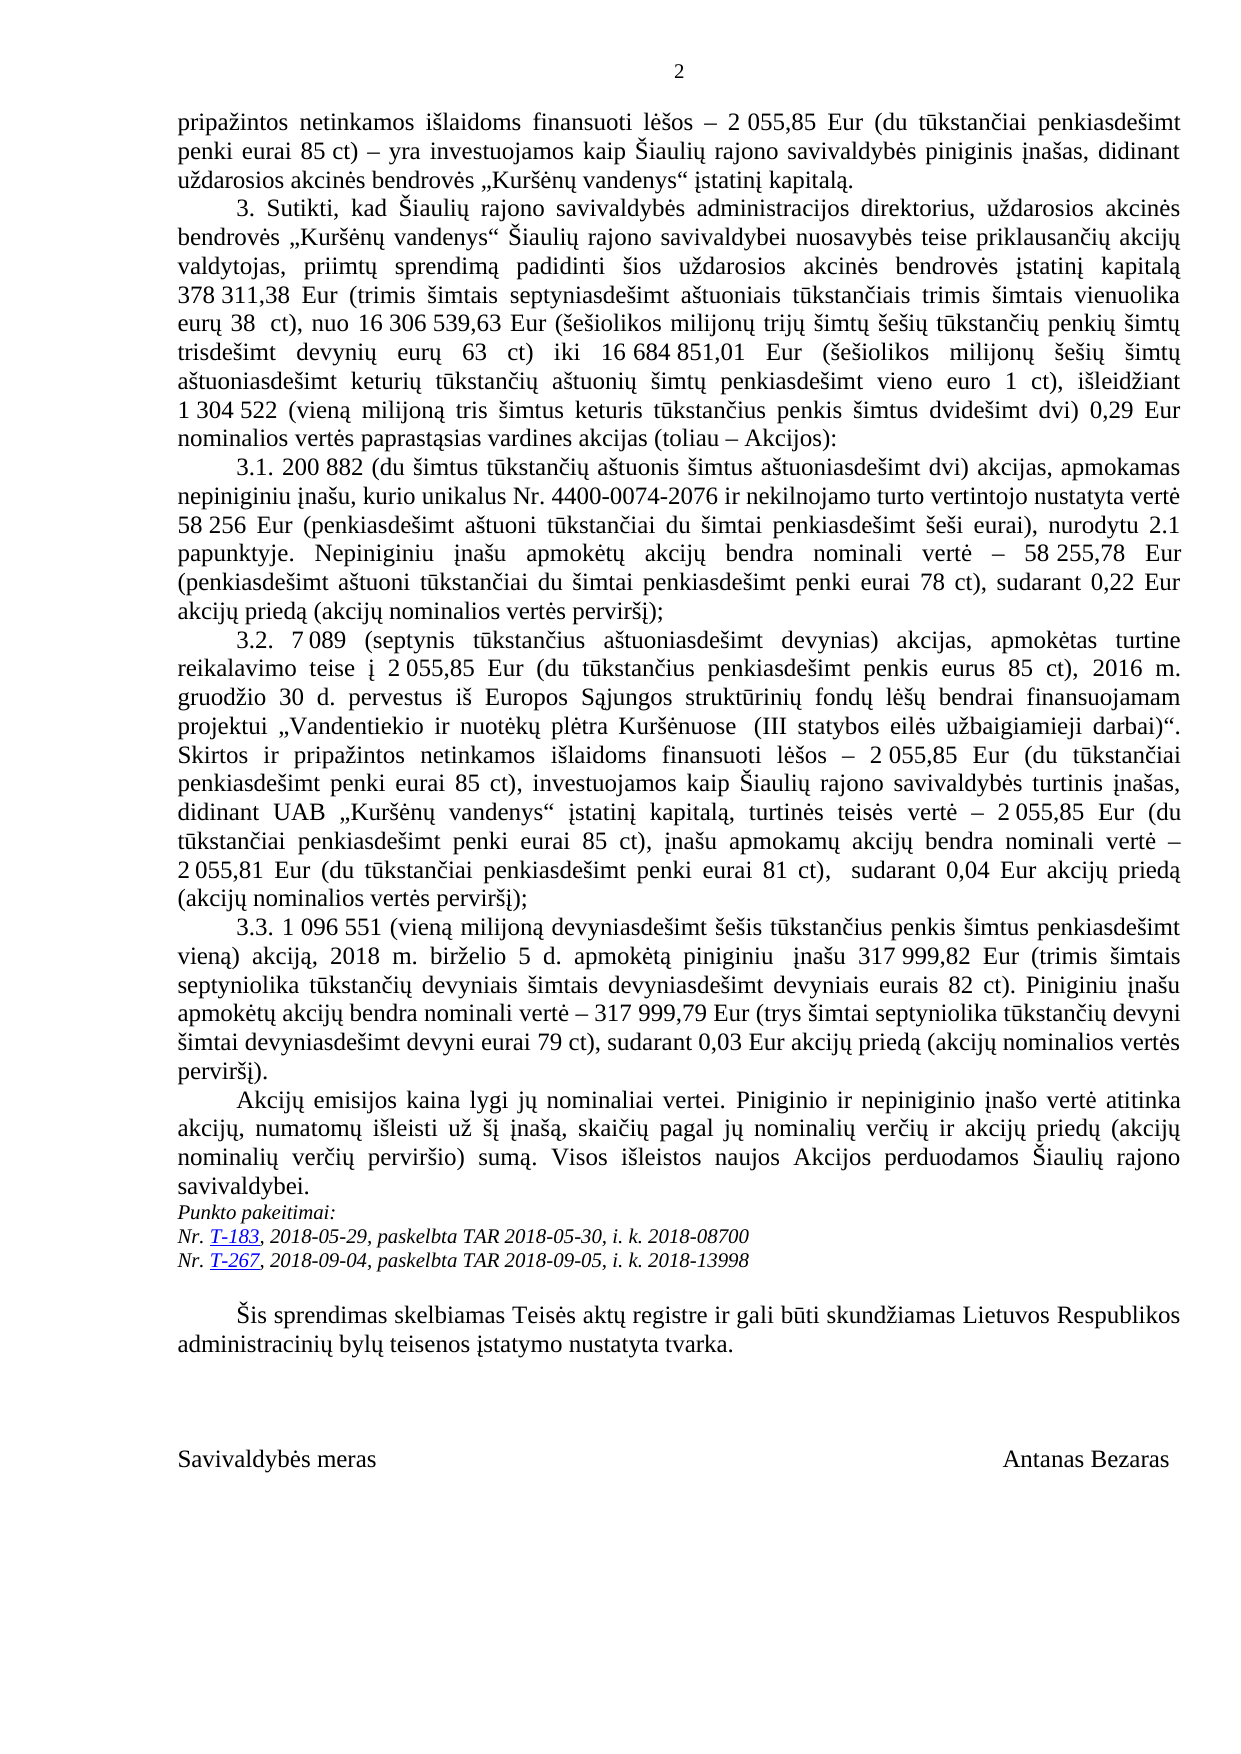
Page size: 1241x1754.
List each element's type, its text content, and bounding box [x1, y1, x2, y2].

text 3.3. 1 096 551 (vieną milijoną devyniasdešimt šešis tūkstančius penkis šimtus penkiasdešimt vieną) akciją, 2018 m. birželio 5 d. apmokėtą piniginiu įnašu 317 999,82 Eur (trimis šimtais septyniolika tūkstančių devyniais šimtais devyniasdešimt devyniais eurais 82 ct). Piniginiu įnašu apmokėtų akcijų bendra nominali vertė – 317 999,79 Eur (trys šimtai septyniolika tūkstančių devyni šimtai devyniasdešimt devyni eurai 79 ct), sudarant 0,03 Eur akcijų priedą (akcijų nominalios vertės perviršį). [177, 912, 1181, 1085]
text Nr. T-183, 2018-05-29, paskelbta TAR 2018-05-30, i. k. 2018-08700 [177, 1224, 1181, 1248]
text Punkto pakeitimai: [177, 1200, 1181, 1224]
text 3.2. 7 089 (septynis tūkstančius aštuoniasdešimt devynias) akcijas, apmokėtas turtine reikalavimo teise į 2 055,85 Eur (du tūkstančius penkiasdešimt penkis eurus 85 ct), 2016 m. gruodžio 30 d. pervestus iš Europos Sąjungos struktūrinių fondų lėšų bendrai finansuojamam projektui „Vandentiekio ir nuotėkų plėtra Kuršėnuose (III statybos eilės užbaigiamieji darbai)“. Skirtos ir pripažintos netinkamos išlaidoms finansuoti lėšos – 2 055,85 Eur (du tūkstančiai penkiasdešimt penki eurai 85 ct), investuojamos kaip Šiaulių rajono savivaldybės turtinis įnašas, didinant UAB „Kuršėnų vandenys“ įstatinį kapitalą, turtinės teisės vertė – 2 055,85 Eur (du tūkstančiai penkiasdešimt penki eurai 85 ct), įnašu apmokamų akcijų bendra nominali vertė –2 055,81 Eur (du tūkstančiai penkiasdešimt penki eurai 81 ct), sudarant 0,04 Eur akcijų priedą (akcijų nominalios vertės perviršį); [177, 625, 1181, 912]
text Nr. T-267, 2018-09-04, paskelbta TAR 2018-09-05, i. k. 2018-13998 [177, 1248, 1181, 1272]
text 3. Sutikti, kad Šiaulių rajono savivaldybės administracijos direktorius, uždarosios akcinės bendrovės „Kuršėnų vandenys“ Šiaulių rajono savivaldybei nuosavybės teise priklausančių akcijų valdytojas, priimtų sprendimą padidinti šios uždarosios akcinės bendrovės įstatinį kapitalą 378 311,38 Eur (trimis šimtais septyniasdešimt aštuoniais tūkstančiais trimis šimtais vienuolika eurų 38 ct), nuo 16 306 539,63 Eur (šešiolikos milijonų trijų šimtų šešių tūkstančių penkių šimtų trisdešimt devynių eurų 63 ct) iki 16 684 851,01 Eur (šešiolikos milijonų šešių šimtų aštuoniasdešimt keturių tūkstančių aštuonių šimtų penkiasdešimt vieno euro 1 ct), išleidžiant 1 304 522 (vieną milijoną tris šimtus keturis tūkstančius penkis šimtus dvidešimt dvi) 0,29 Eur nominalios vertės paprastąsias vardines akcijas (toliau – Akcijos): [177, 193, 1181, 452]
text Šis sprendimas skelbiamas Teisės aktų registre ir gali būti skundžiamas Lietuvos Respublikos administracinių bylų teisenos įstatymo nustatyta tvarka. [177, 1301, 1181, 1358]
text 3.1. 200 882 (du šimtus tūkstančių aštuonis šimtus aštuoniasdešimt dvi) akcijas, apmokamas nepiniginiu įnašu, kurio unikalus Nr. 4400-0074-2076 ir nekilnojamo turto vertintojo nustatyta vertė 58 256 Eur (penkiasdešimt aštuoni tūkstančiai du šimtai penkiasdešimt šeši eurai), nurodytu 2.1 papunktyje. Nepiniginiu įnašu apmokėtų akcijų bendra nominali vertė – 58 255,78 Eur (penkiasdešimt aštuoni tūkstančiai du šimtai penkiasdešimt penki eurai 78 ct), sudarant 0,22 Eur akcijų priedą (akcijų nominalios vertės perviršį); [177, 452, 1181, 625]
text Akcijų emisijos kaina lygi jų nominaliai vertei. Piniginio ir nepiniginio įnašo vertė atitinka akcijų, numatomų išleisti už šį įnašą, skaičių pagal jų nominalių verčių ir akcijų priedų (akcijų nominalių verčių perviršio) sumą. Visos išleistos naujos Akcijos perduodamos Šiaulių rajono savivaldybei. [177, 1085, 1181, 1200]
text pripažintos netinkamos išlaidoms finansuoti lėšos – 2 055,85 Eur (du tūkstančiai penkiasdešimt penki eurai 85 ct) – yra investuojamos kaip Šiaulių rajono savivaldybės piniginis įnašas, didinant uždarosios akcinės bendrovės „Kuršėnų vandenys“ įstatinį kapitalą. [177, 107, 1181, 193]
text Savivaldybės meras Antanas Bezaras [177, 1444, 1181, 1473]
